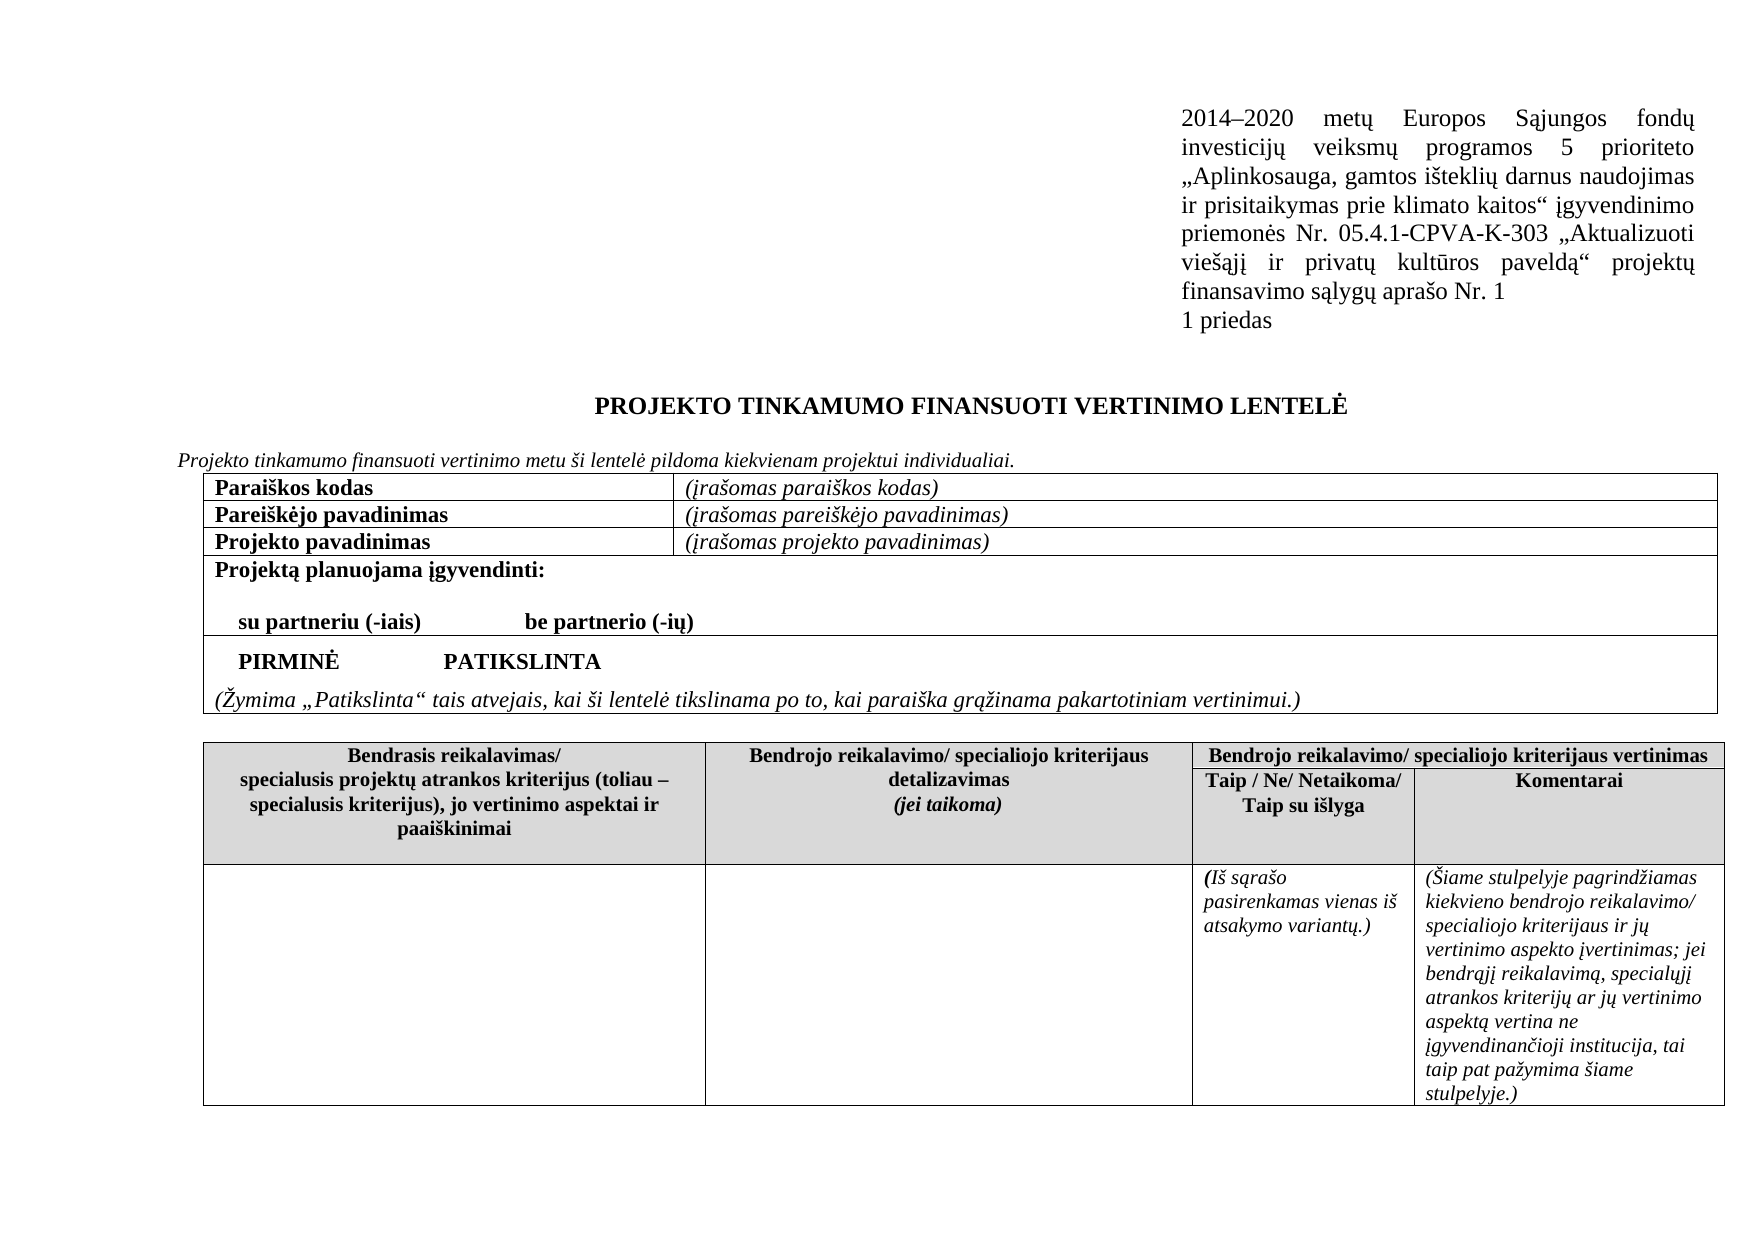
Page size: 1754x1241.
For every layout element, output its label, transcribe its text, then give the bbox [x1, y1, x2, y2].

table_cell [706, 865, 1192, 1105]
table_cell (įrašomas pareiškėjo pavadinimas) [674, 501, 1717, 527]
table_cell  PIRMINĖ PATIKSLINTA (Žymima „Patikslinta“ tais atvejais, kai ši lentelė tikslinama po to, kai paraiška grąžinama pakartotiniam vertinimui.) [204, 636, 1717, 712]
table_cell Projektą planuojama įgyvendinti:  su partneriu (-iais)  be partnerio (-ių) [204, 556, 1717, 635]
text 2014–2020 metų Europos Sąjungos fondų investicijų veiksmų programos 5 prioriteto „Aplinkosauga, gamtos išteklių darnus naudojimas ir prisitaikymas prie klimato kaitos“ įgyvendinimo priemonės Nr. 05.4.1-CPVA-K-303 „Aktualizuoti viešąjį ir privatų kultūros paveldą“ projektų finansavimo sąlygų aprašo Nr. 1 [1181, 103, 1695, 305]
table_cell (įrašomas projekto pavadinimas) [674, 528, 1717, 555]
text Projekto tinkamumo finansuoti vertinimo metu ši lentelė pildoma kiekvienam projektui individualiai. [177, 448, 1695, 472]
table_cell Pareiškėjo pavadinimas [204, 501, 673, 527]
table_cell Komentarai [1415, 769, 1724, 864]
table_header (įrašomas paraiškos kodas) [674, 474, 1717, 500]
table_cell Taip / Ne/ Netaikoma/ Taip su išlyga [1193, 769, 1414, 864]
table_cell (Iš sąrašo pasirenkamas vienas iš atsakymo variantų.) [1193, 865, 1414, 1105]
table_header Bendrojo reikalavimo/ specialiojo kriterijaus detalizavimas (jei taikoma) [706, 743, 1192, 864]
table_cell Projekto pavadinimas [204, 528, 673, 555]
table_header Bendrasis reikalavimas/ specialusis projektų atrankos kriterijus (toliau – specialusis kriterijus), jo vertinimo aspektai ir paaiškinimai [204, 743, 705, 864]
text 1 priedas [1181, 305, 1695, 333]
table_header Bendrojo reikalavimo/ specialiojo kriterijaus vertinimas [1193, 743, 1724, 767]
table_cell [204, 865, 705, 1105]
text PROJEKTO TINKAMUMO FINANSUOTI VERTINIMO LENTELĖ [177, 391, 1695, 420]
table_header Paraiškos kodas [204, 474, 673, 500]
